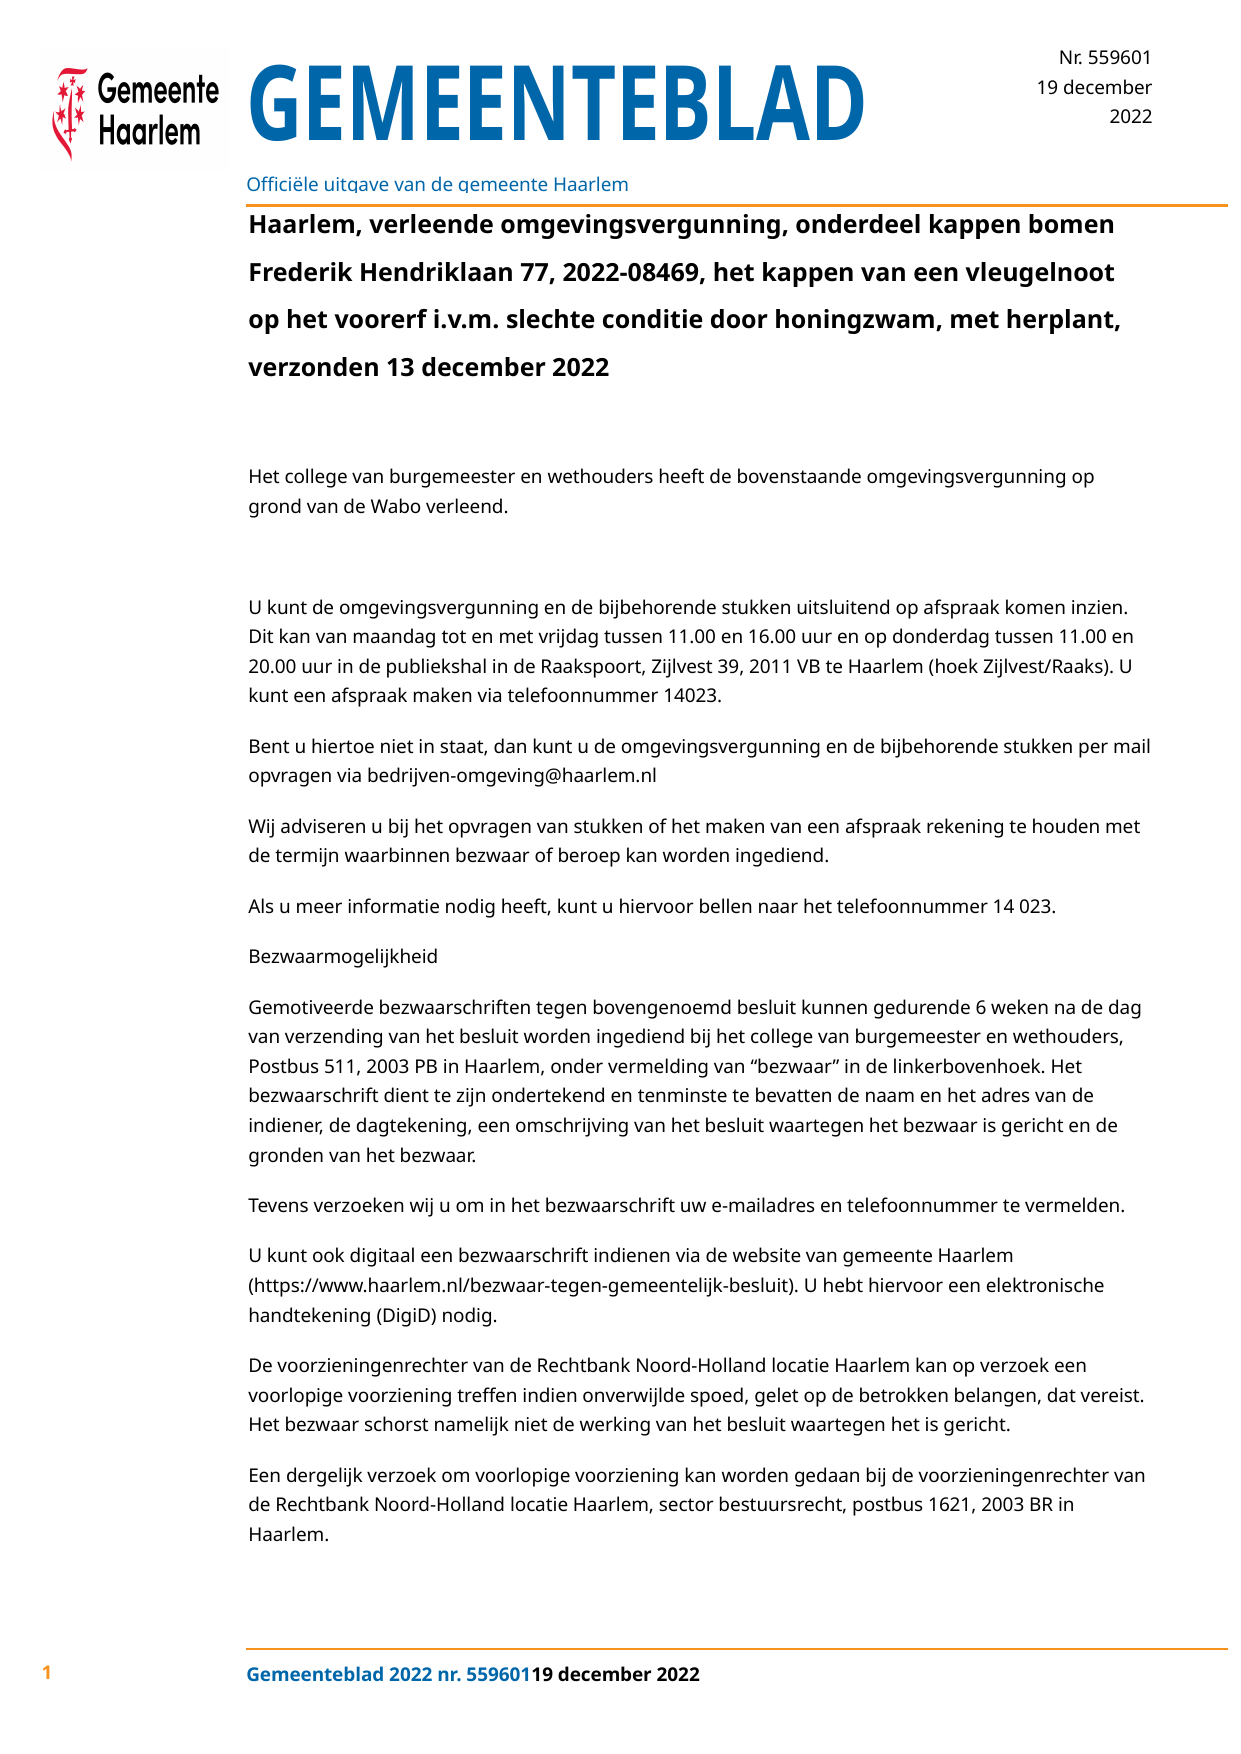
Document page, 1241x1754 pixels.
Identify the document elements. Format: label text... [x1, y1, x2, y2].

text De voorzieningenrechter van de Rechtbank Noord-Holland locatie Haarlem kan op verzoek een voorlopige voorziening treffen indien onverwijlde spoed, gelet op de betrokken belangen, dat vereist. Het bezwaar schorst namelijk niet de werking van het besluit waartegen het is gericht. [248, 1352, 1152, 1437]
text Een dergelijk verzoek om voorlopige voorziening kan worden gedaan bij de voorzieningenrechter van de Rechtbank Noord-Holland locatie Haarlem, sector bestuursrecht, postbus 1621, 2003 BR in Haarlem. [248, 1462, 1152, 1547]
picture [41, 47, 231, 172]
text Bezwaarmogelijkheid [248, 943, 1152, 969]
text U kunt de omgevingsvergunning en de bijbehorende stukken uitsluitend op afspraak komen inzien. Dit kan van maandag tot en met vrijdag tussen 11.00 en 16.00 uur en op donderdag tussen 11.00 en 20.00 uur in de publiekshal in de Raakspoort, Zijlvest 39, 2011 VB te Haarlem (hoek Zijlvest/Raaks). U kunt een afspraak maken via telefoonnummer 14023. [248, 594, 1152, 708]
text U kunt ook digitaal een bezwaarschrift indienen via de website van gemeente Haarlem (https://www.haarlem.nl/bezwaar-tegen-gemeentelijk-besluit). U hebt hiervoor een elektronische handtekening (DigiD) nodig. [248, 1243, 1152, 1328]
text Het college van burgemeester en wethouders heeft de bovenstaande omgevingsvergunning op grond van de Wabo verleend. [248, 463, 1152, 519]
text Tevens verzoeken wij u om in het bezwaarschrift uw e-mailadres en telefoonnummer te vermelden. [248, 1192, 1152, 1218]
text Als u meer informatie nodig heeft, kunt u hiervoor bellen naar het telefoonnummer 14 023. [248, 893, 1152, 919]
text Haarlem, verleende omgevingsvergunning, onderdeel kappen bomen Frederik Hendriklaan 77, 2022-08469, het kappen van een vleugelnoot op het voorerf i.v.m. slechte conditie door honingzwam, met herplant, verzonden 13 december 2022 [248, 207, 1152, 384]
text Wij adviseren u bij het opvragen van stukken of het maken van een afspraak rekening te houden met de termijn waarbinnen bezwaar of beroep kan worden ingediend. [248, 813, 1152, 868]
text Gemotiveerde bezwaarschriften tegen bovengenoemd besluit kunnen gedurende 6 weken na de dag van verzending van het besluit worden ingediend bij het college van burgemeester en wethouders, Postbus 511, 2003 PB in Haarlem, onder vermelding van “bezwaar” in de linkerbovenhoek. Het bezwaarschrift dient te zijn ondertekend en tenminste te bevatten de naam en het adres van de indiener, de dagtekening, een omschrijving van het besluit waartegen het bezwaar is gericht en de gronden van het bezwaar. [248, 994, 1152, 1168]
text Bent u hiertoe niet in staat, dan kunt u de omgevingsvergunning en de bijbehorende stukken per mail opvragen via bedrijven-omgeving@haarlem.nl [248, 733, 1152, 788]
